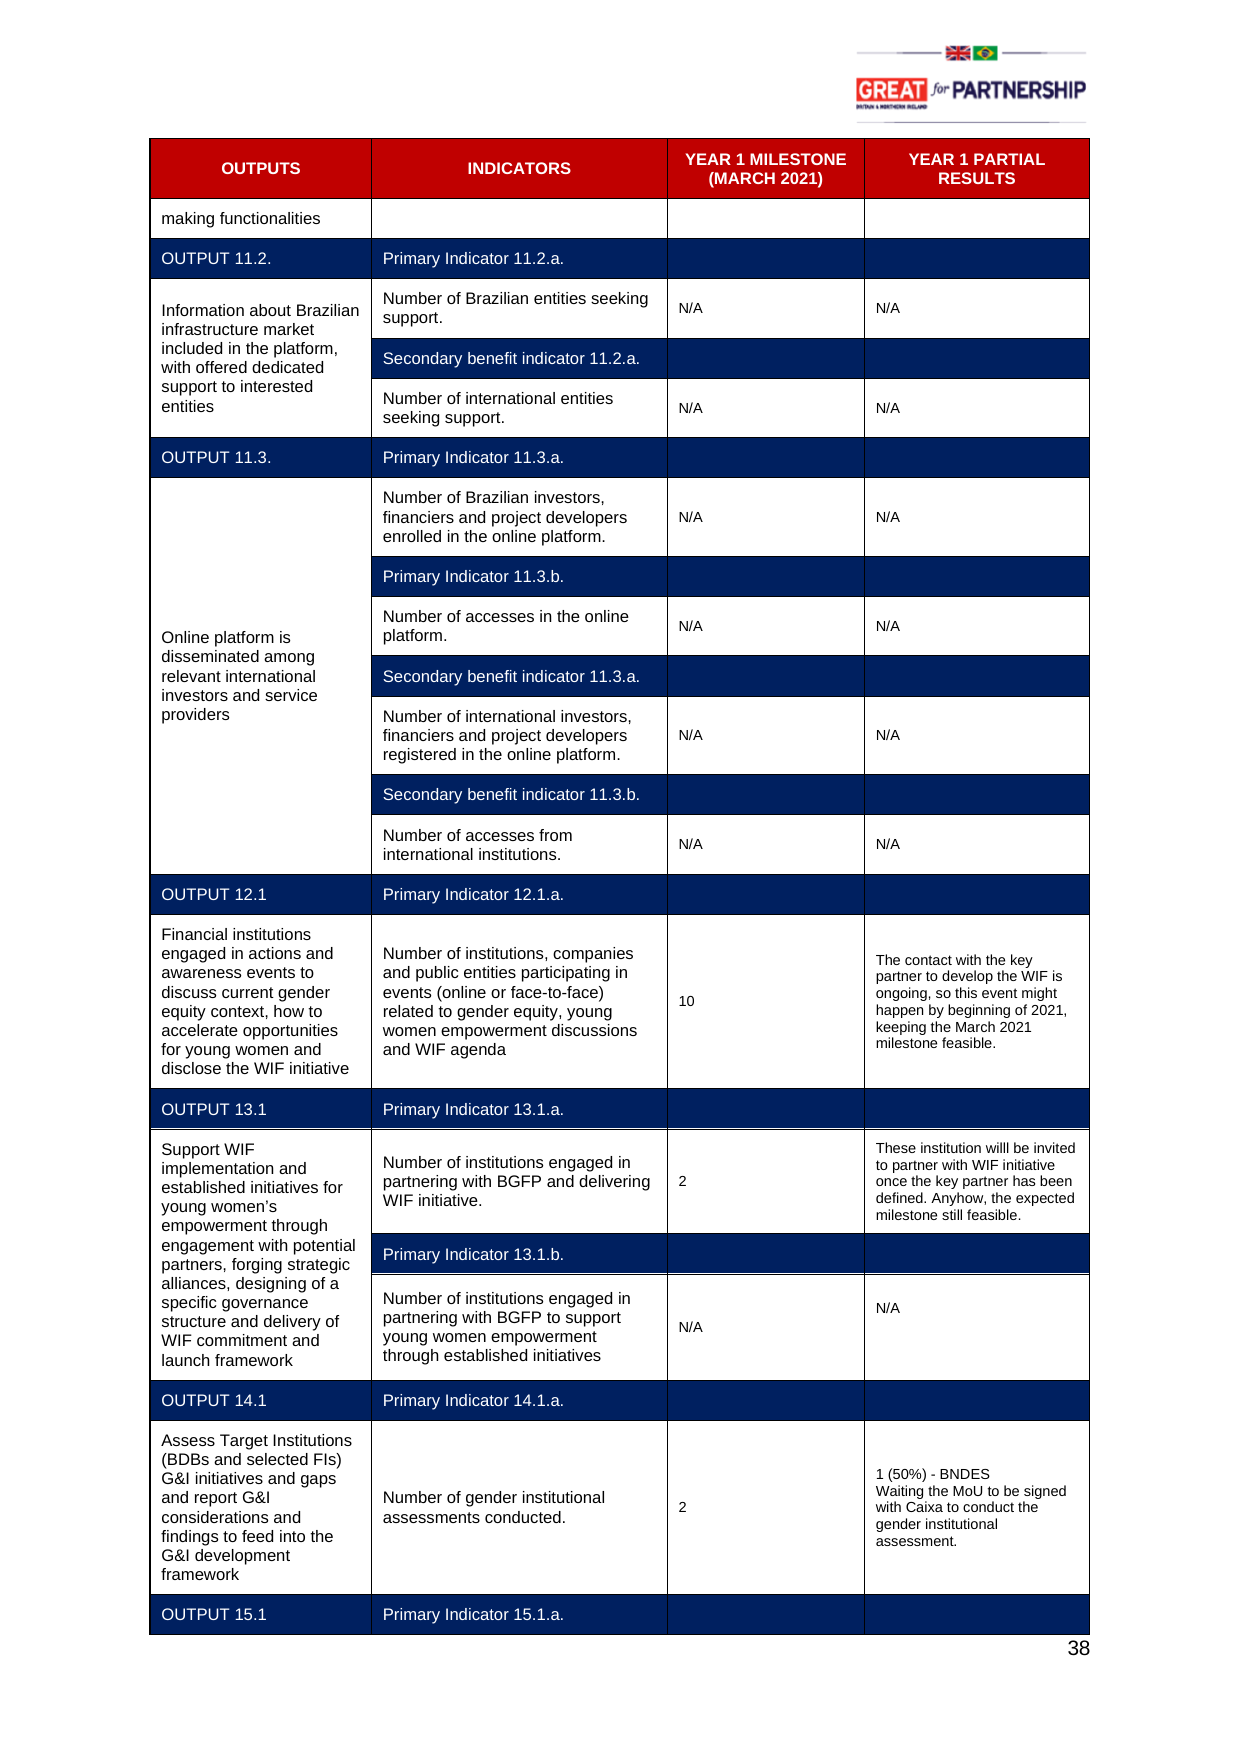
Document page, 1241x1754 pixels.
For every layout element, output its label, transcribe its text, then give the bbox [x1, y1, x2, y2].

table_cell [865, 199, 1089, 238]
table_cell Secondary benefit indicator 11.2.a. [372, 339, 667, 378]
table_cell [668, 438, 864, 477]
table_cell [668, 1381, 864, 1420]
table_cell [668, 1234, 864, 1273]
table_cell [668, 656, 864, 696]
table_cell [668, 1089, 864, 1128]
table_cell Support WIF implementation and established initiatives for young women’s empowerment through engagement with potential partners, forging strategic alliances, designing of a specific governance structure and delivery of WIF commitment and launch framework [151, 1130, 371, 1379]
table_cell N/A [865, 1275, 1089, 1379]
table_cell [668, 1595, 864, 1634]
table_cell [668, 339, 864, 378]
table_cell Secondary benefit indicator 11.3.b. [372, 775, 667, 814]
table_cell Primary Indicator 11.3.a. [372, 438, 667, 477]
table_cell Number of Brazilian investors, financiers and project developers enrolled in the online platform. [372, 478, 667, 556]
table_header OUTPUTS [151, 139, 371, 198]
table_cell [865, 1595, 1089, 1634]
table_cell OUTPUT 11.3. [151, 438, 371, 477]
table_cell [865, 239, 1089, 278]
table_cell Primary Indicator 11.2.a. [372, 239, 667, 278]
table_cell N/A [668, 1275, 864, 1379]
table_cell [865, 1089, 1089, 1128]
table_cell Number of institutions engaged in partnering with BGFP and delivering WIF initiative. [372, 1130, 667, 1233]
table_cell [668, 775, 864, 814]
table_cell N/A [668, 697, 864, 774]
table_cell making functionalities [151, 199, 371, 238]
table_header INDICATORS [372, 139, 667, 198]
table_cell 2 [668, 1130, 864, 1233]
table_cell [668, 557, 864, 596]
table_cell OUTPUT 13.1 [151, 1089, 371, 1128]
table_cell Information about Brazilian infrastructure market included in the platform, with offered dedicated support to interested entities [151, 279, 371, 437]
table_cell N/A [865, 815, 1089, 874]
table_cell Primary Indicator 13.1.b. [372, 1234, 667, 1273]
table_cell Number of institutions engaged in partnering with BGFP to support young women empowerment through established initiatives [372, 1275, 667, 1379]
table_cell Primary Indicator 14.1.a. [372, 1381, 667, 1420]
table_cell [865, 1234, 1089, 1273]
table_cell Secondary benefit indicator 11.3.a. [372, 656, 667, 696]
table_cell N/A [865, 597, 1089, 655]
table_cell N/A [668, 379, 864, 437]
table_cell [865, 656, 1089, 696]
table_cell N/A [668, 597, 864, 655]
table_cell [865, 339, 1089, 378]
table_cell 2 [668, 1421, 864, 1594]
table_cell N/A [668, 478, 864, 556]
table_cell Number of gender institutional assessments conducted. [372, 1421, 667, 1594]
table_cell [372, 199, 667, 238]
table_cell Number of accesses in the online platform. [372, 597, 667, 655]
table_cell 1 (50%) - BNDES Waiting the MoU to be signed with Caixa to conduct the gender institutional assessment. [865, 1421, 1089, 1594]
table_cell [865, 1381, 1089, 1420]
table_cell N/A [668, 815, 864, 874]
table_cell N/A [865, 697, 1089, 774]
table_cell [668, 239, 864, 278]
table_cell 10 [668, 915, 864, 1088]
table_cell Number of international entities seeking support. [372, 379, 667, 437]
table_cell Number of accesses from international institutions. [372, 815, 667, 874]
table_cell Online platform is disseminated among relevant international investors and service providers [151, 478, 371, 874]
table_cell Primary Indicator 13.1.a. [372, 1089, 667, 1128]
table_cell N/A [865, 478, 1089, 556]
table_cell OUTPUT 14.1 [151, 1381, 371, 1420]
table_cell [865, 875, 1089, 914]
table_cell [668, 875, 864, 914]
table_cell OUTPUT 11.2. [151, 239, 371, 278]
table_cell Primary Indicator 11.3.b. [372, 557, 667, 596]
table_cell Number of Brazilian entities seeking support. [372, 279, 667, 337]
table_header YEAR 1 PARTIAL RESULTS [865, 139, 1089, 198]
table_cell Number of international investors, financiers and project developers registered in the online platform. [372, 697, 667, 774]
table_cell N/A [865, 379, 1089, 437]
table_cell OUTPUT 15.1 [151, 1595, 371, 1634]
table_cell [865, 438, 1089, 477]
table_cell These institution willl be invited to partner with WIF initiative once the key partner has been defined. Anyhow, the expected milestone still feasible. [865, 1130, 1089, 1233]
table_cell [865, 775, 1089, 814]
table_cell Primary Indicator 12.1.a. [372, 875, 667, 914]
table_header YEAR 1 MILESTONE (MARCH 2021) [668, 139, 864, 198]
table_cell OUTPUT 12.1 [151, 875, 371, 914]
table_cell N/A [865, 279, 1089, 337]
table_cell Financial institutions engaged in actions and awareness events to discuss current gender equity context, how to accelerate opportunities for young women and disclose the WIF initiative [151, 915, 371, 1088]
table_cell [865, 557, 1089, 596]
table_cell [668, 199, 864, 238]
table_cell Primary Indicator 15.1.a. [372, 1595, 667, 1634]
table_cell Assess Target Institutions (BDBs and selected FIs) G&I initiatives and gaps and report G&I considerations and findings to feed into the G&I development framework [151, 1421, 371, 1594]
table_cell Number of institutions, companies and public entities participating in events (online or face-to-face) related to gender equity, young women empowerment discussions and WIF agenda [372, 915, 667, 1088]
table_cell The contact with the key partner to develop the WIF is ongoing, so this event might happen by beginning of 2021, keeping the March 2021 milestone feasible. [865, 915, 1089, 1088]
table_cell N/A [668, 279, 864, 337]
